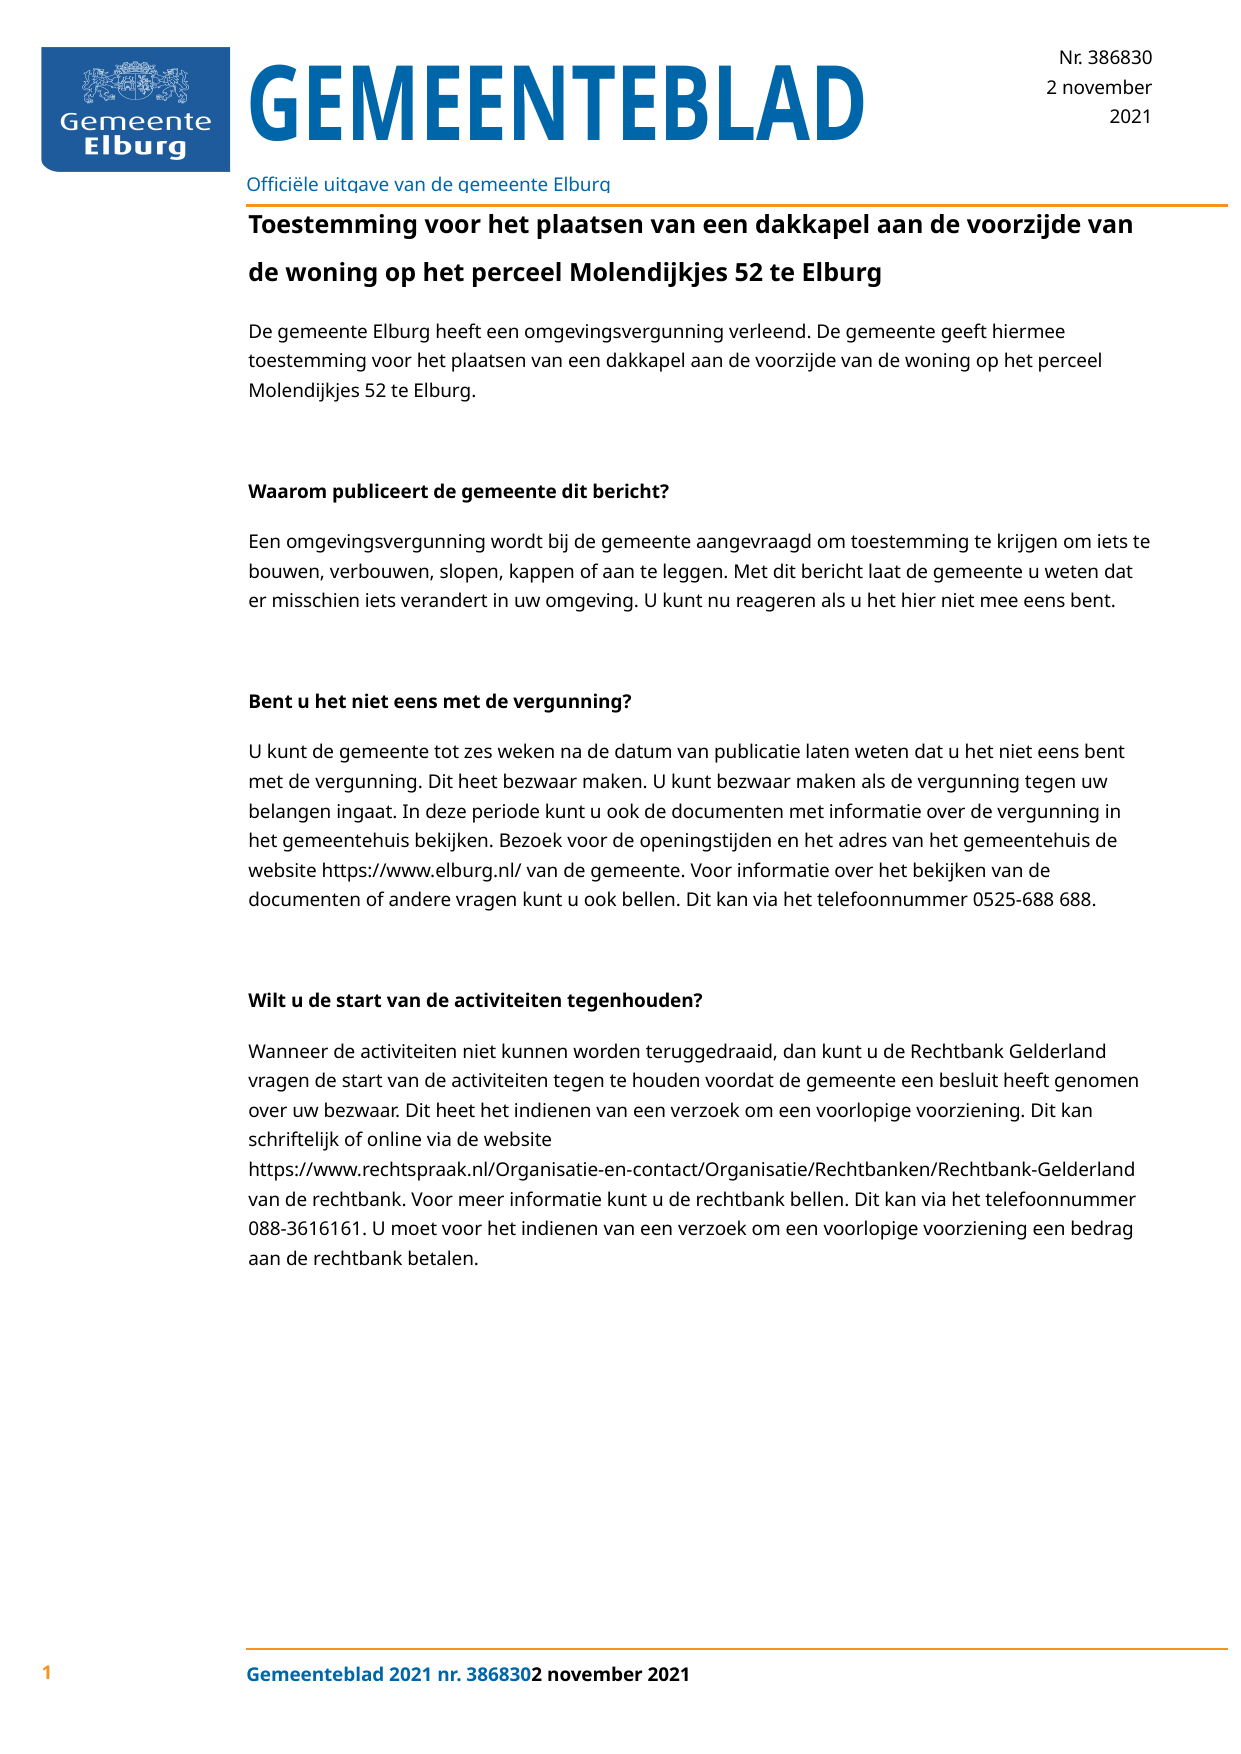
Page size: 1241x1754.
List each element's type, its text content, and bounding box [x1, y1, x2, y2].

text De gemeente Elburg heeft een omgevingsvergunning verleend. De gemeente geeft hiermee toestemming voor het plaatsen van een dakkapel aan de voorzijde van de woning op het perceel Molendijkjes 52 te Elburg. [248, 318, 1152, 403]
text Waarom publiceert de gemeente dit bericht? [248, 478, 1152, 504]
text Een omgevingsvergunning wordt bij de gemeente aangevraagd om toestemming te krijgen om iets te bouwen, verbouwen, slopen, kappen of aan te leggen. Met dit bericht laat de gemeente u weten dat er misschien iets verandert in uw omgeving. U kunt nu reageren als u het hier niet mee eens bent. [248, 528, 1152, 613]
text Bent u het niet eens met de vergunning? [248, 688, 1152, 714]
text Wanneer de activiteiten niet kunnen worden teruggedraaid, dan kunt u de Rechtbank Gelderland vragen de start van de activiteiten tegen te houden voordat de gemeente een besluit heeft genomen over uw bezwaar. Dit heet het indienen van een verzoek om een voorlopige voorziening. Dit kan schriftelijk of online via de website https://www.rechtspraak.nl/Organisatie-en-contact/Organisatie/Rechtbanken/Rechtbank-Gelderland van de rechtbank. Voor meer informatie kunt u de rechtbank bellen. Dit kan via het telefoonnummer 088-3616161. U moet voor het indienen van een verzoek om een voorlopige voorziening een bedrag aan de rechtbank betalen. [248, 1038, 1152, 1271]
text Toestemming voor het plaatsen van een dakkapel aan de voorzijde van de woning op het perceel Molendijkjes 52 te Elburg [248, 207, 1152, 288]
picture [41, 47, 231, 172]
text Wilt u de start van de activiteiten tegenhouden? [248, 987, 1152, 1013]
text U kunt de gemeente tot zes weken na de datum van publicatie laten weten dat u het niet eens bent met de vergunning. Dit heet bezwaar maken. U kunt bezwaar maken als de vergunning tegen uw belangen ingaat. In deze periode kunt u ook de documenten met informatie over de vergunning in het gemeentehuis bekijken. Bezoek voor de openingstijden en het adres van het gemeentehuis de website https://www.elburg.nl/ van de gemeente. Voor informatie over het bekijken van de documenten of andere vragen kunt u ook bellen. Dit kan via het telefoonnummer 0525-688 688. [248, 739, 1152, 912]
